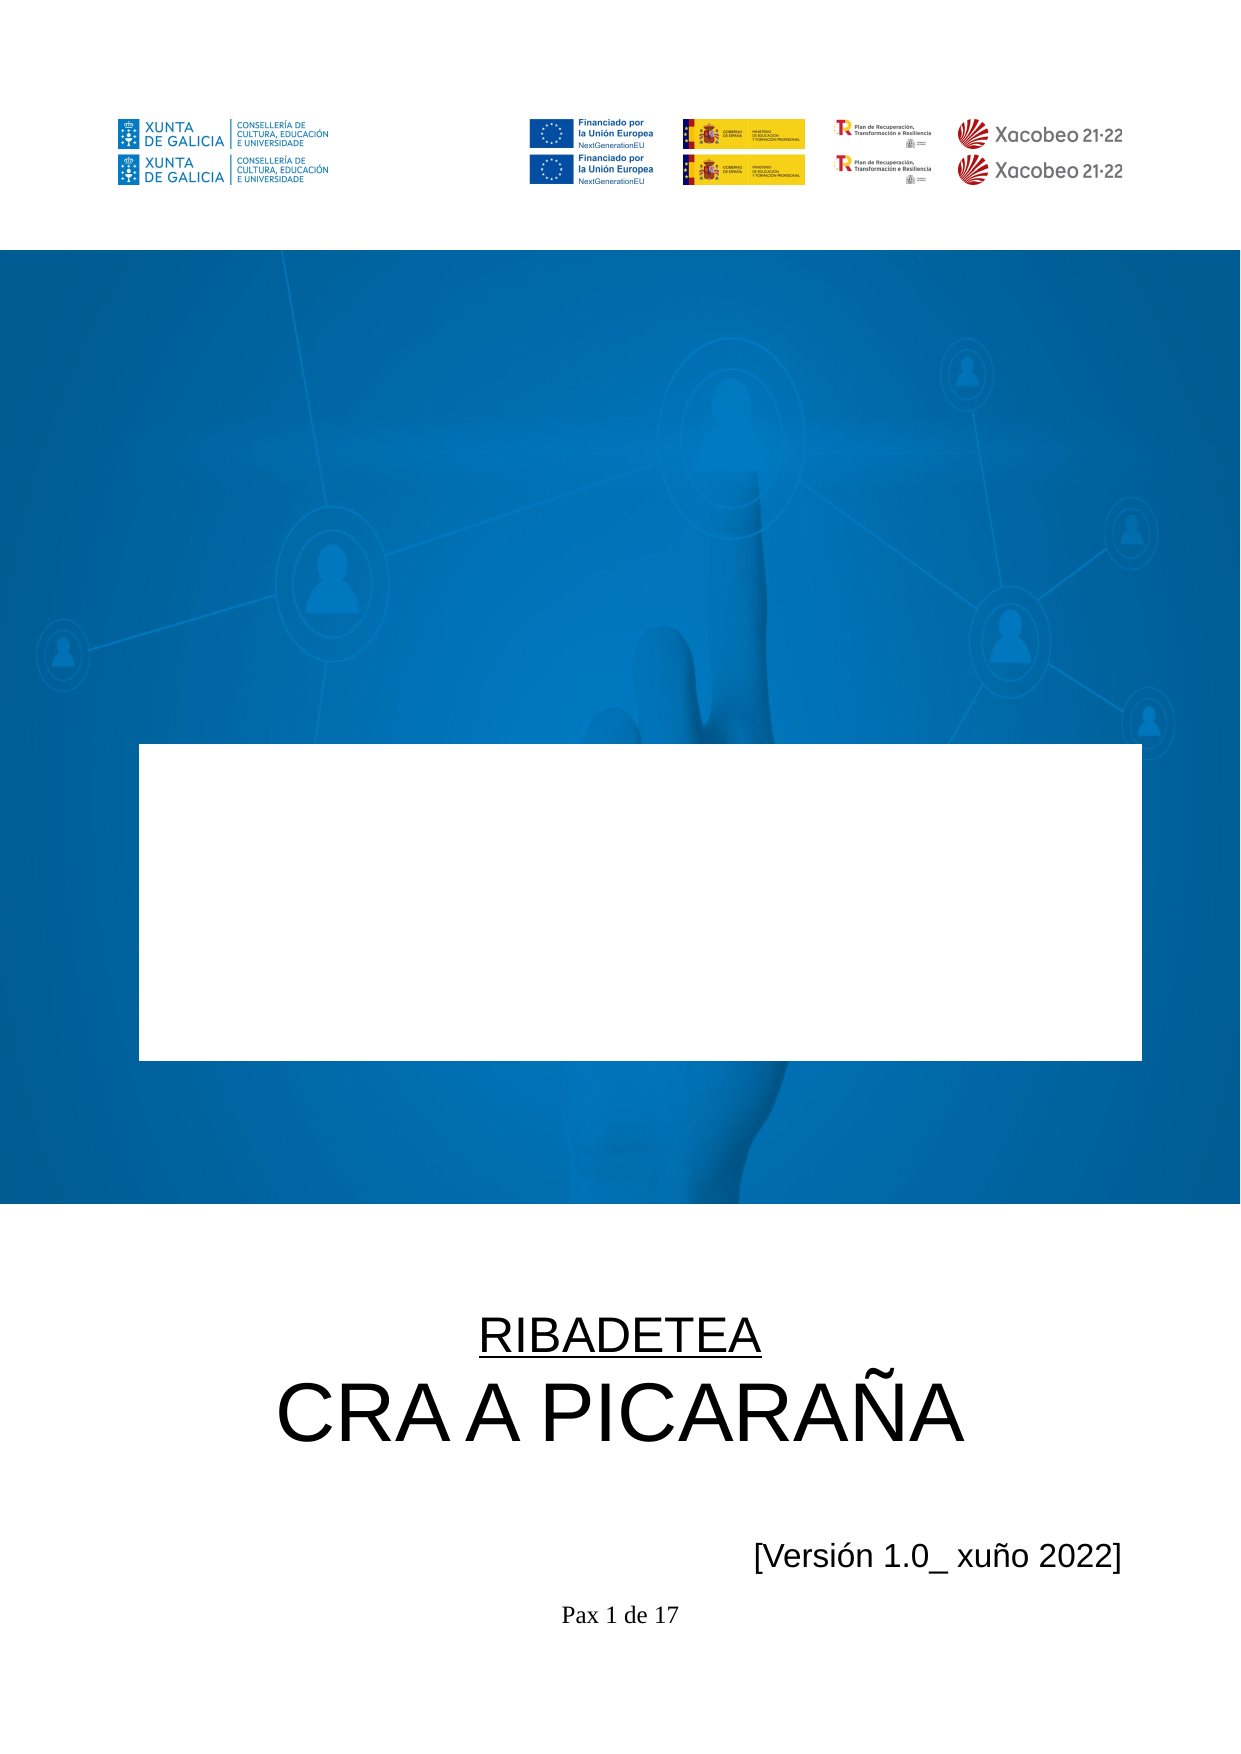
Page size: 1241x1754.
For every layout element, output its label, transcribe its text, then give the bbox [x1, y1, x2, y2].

text RIBADETEA [118, 1306, 1122, 1363]
text CRA A PICARAÑA [118, 1363, 1122, 1459]
text [Versión 1.0_ xuño 2022] [118, 1536, 1122, 1574]
text PLAN DIXITAL [139, 744, 1142, 914]
